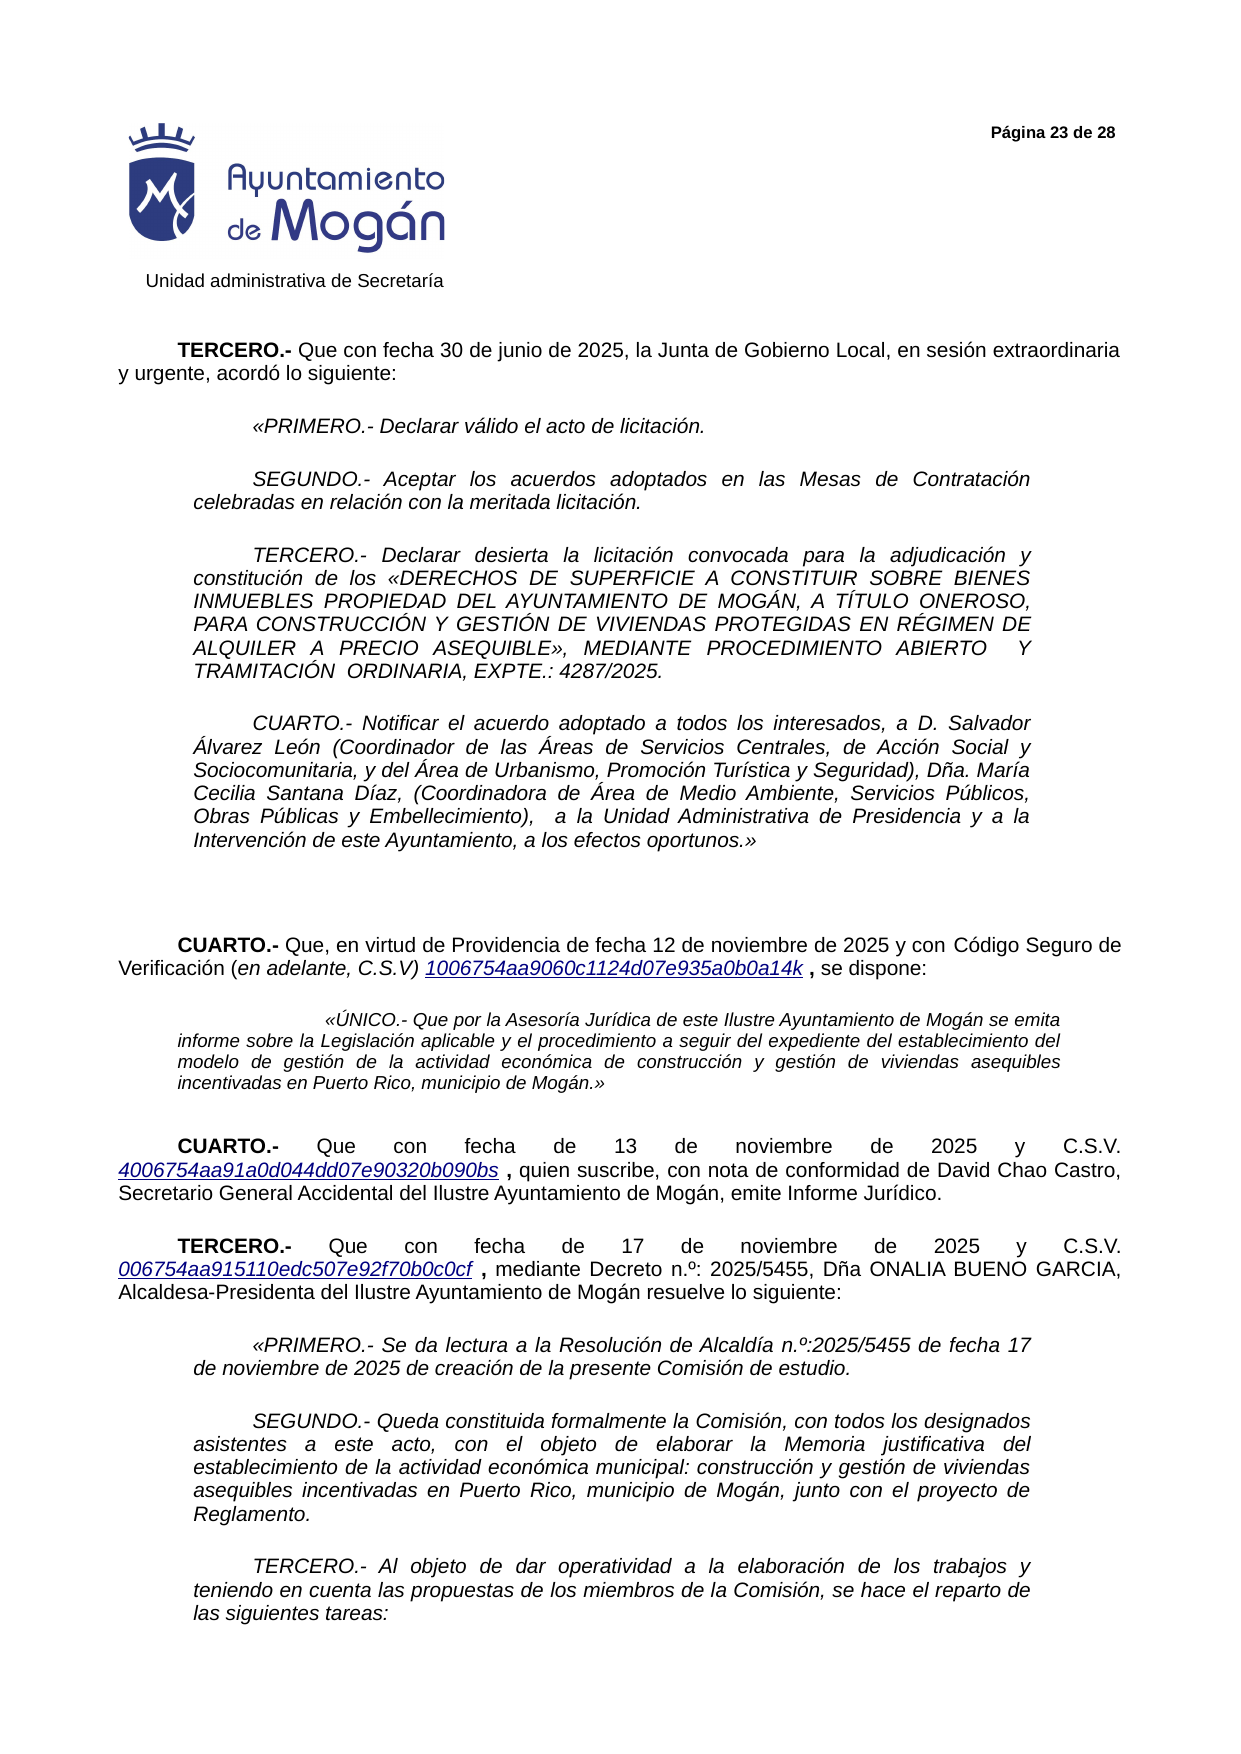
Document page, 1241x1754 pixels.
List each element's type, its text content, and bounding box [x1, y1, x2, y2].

text «ÚNICO.- Que por la Asesoría Jurídica de este Ilustre Ayuntamiento de Mogán se emita informe sobre la Legislación aplicable y el procedimiento a seguir del expediente del establecimiento del modelo de gestión de la actividad económica de construcción y gestión de viviendas asequibles incentivadas en Puerto Rico, municipio de Mogán.» [177, 1009, 1063, 1093]
text CUARTO.- Notificar el acuerdo adoptado a todos los interesados, a D. Salvador Álvarez León (Coordinador de las Áreas de Servicios Centrales, de Acción Social y Sociocomunitaria, y del Área de Urbanismo, Promoción Turística y Seguridad), Dña. María Cecilia Santana Díaz, (Coordinadora de Área de Medio Ambiente, Servicios Públicos, Obras Públicas y Embellecimiento), a la Unidad Administrativa de Presidencia y a la Intervención de este Ayuntamiento, a los efectos oportunos.» [193, 712, 1033, 851]
text SEGUNDO.- Queda constituida formalmente la Comisión, con todos los designados asistentes a este acto, con el objeto de elaborar la Memoria justificativa del establecimiento de la actividad económica municipal: construcción y gestión de viviendas asequibles incentivadas en Puerto Rico, municipio de Mogán, junto con el proyecto de Reglamento. [193, 1409, 1033, 1526]
text TERCERO.- Que con fecha 30 de junio de 2025, la Junta de Gobierno Local, en sesión extraordinaria y urgente, acordó lo siguiente: [118, 338, 1122, 385]
text TERCERO.- Declarar desierta la licitación convocada para la adjudicación y constitución de los «DERECHOS DE SUPERFICIE A CONSTITUIR SOBRE BIENES INMUEBLES PROPIEDAD DEL AYUNTAMIENTO DE MOGÁN, A TÍTULO ONEROSO, PARA CONSTRUCCIÓN Y GESTIÓN DE VIVIENDAS PROTEGIDAS EN RÉGIMEN DE ALQUILER A PRECIO ASEQUIBLE», MEDIANTE PROCEDIMIENTO ABIERTO Y TRAMITACIÓN ORDINARIA, EXPTE.: 4287/2025. [193, 543, 1033, 682]
text CUARTO.- Que con fecha de 13 de noviembre de 2025 y C.S.V. 4006754aa91a0d044dd07e90320b090bs , quien suscribe, con nota de conformidad de David Chao Castro, Secretario General Accidental del Ilustre Ayuntamiento de Mogán, emite Informe Jurídico. [118, 1135, 1122, 1205]
picture [128, 123, 445, 259]
text CUARTO.- Que, en virtud de Providencia de fecha 12 de noviembre de 2025 y con Código Seguro de Verificación (en adelante, C.S.V) 1006754aa9060c1124d07e935a0b0a14k , se dispone: [118, 933, 1122, 980]
text TERCERO.- Que con fecha de 17 de noviembre de 2025 y C.S.V. 006754aa915110edc507e92f70b0c0cf , mediante Decreto n.º: 2025/5455, Dña ONALIA BUENO GARCIA, Alcaldesa-Presidenta del Ilustre Ayuntamiento de Mogán resuelve lo siguiente: [118, 1234, 1122, 1304]
text «PRIMERO.- Se da lectura a la Resolución de Alcaldía n.º:2025/5455 de fecha 17 de noviembre de 2025 de creación de la presente Comisión de estudio. [193, 1333, 1033, 1380]
text TERCERO.- Al objeto de dar operatividad a la elaboración de los trabajos y teniendo en cuenta las propuestas de los miembros de la Comisión, se hace el reparto de las siguientes tareas: [193, 1555, 1033, 1625]
text «PRIMERO.- Declarar válido el acto de licitación. [193, 414, 1033, 438]
text SEGUNDO.- Aceptar los acuerdos adoptados en las Mesas de Contratación celebradas en relación con la meritada licitación. [193, 467, 1033, 514]
